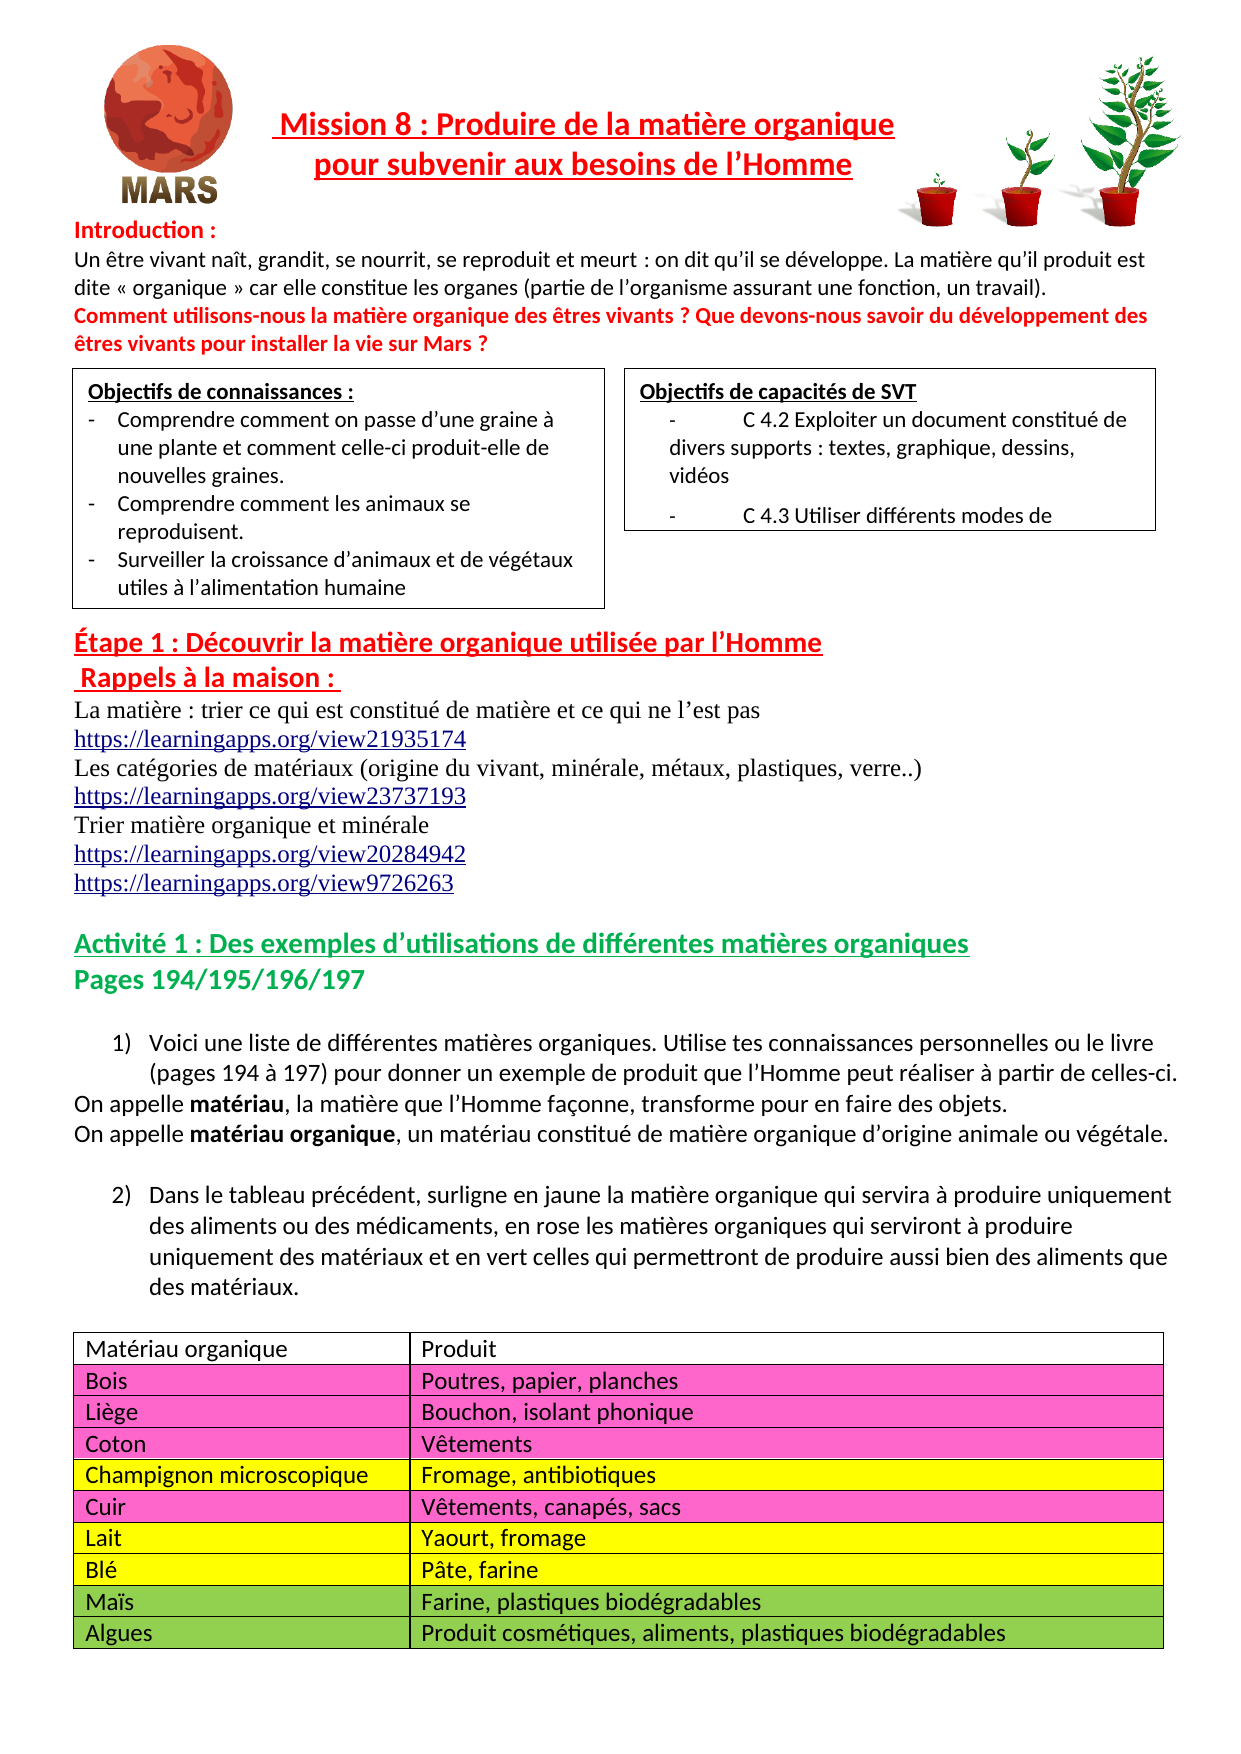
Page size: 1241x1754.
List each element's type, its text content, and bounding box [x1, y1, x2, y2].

table_header Produit [411, 1333, 1163, 1364]
text Un être vivant naît, grandit, se nourrit, se reproduit et meurt : on dit qu’il se développe. La matière qu’il produit est dite « organique » car elle constitue les organes (partie de l’organisme assurant une fonction, un travail). [74, 245, 1181, 301]
table_header Matériau organique [74, 1333, 409, 1364]
list Surveiller la croissance d’animaux et de végétaux utiles à l’alimentation humaine [88, 545, 589, 601]
text Objectifs de connaissances : [88, 377, 589, 405]
table_cell Bouchon, isolant phonique [411, 1396, 1163, 1427]
text On appelle matériau organique, un matériau constitué de matière organique d’origine animale ou végétale. [74, 1118, 1181, 1149]
list C 4.3 Utiliser différents modes de représentation formalisés : dessin, graphique [669, 501, 1140, 522]
table_cell Maïs [74, 1586, 409, 1616]
text Pages 194/195/196/197 [74, 961, 1181, 996]
text Rappels à la maison : [74, 659, 1181, 695]
table_cell Vêtements, canapés, sacs [411, 1491, 1163, 1522]
text https://learningapps.org/view20284942 [74, 839, 1181, 868]
table_cell Blé [74, 1554, 409, 1585]
text Mission 8 : Produire de la matière organique pour subvenir aux besoins de l’Homme [251, 102, 916, 184]
table_cell Liège [74, 1396, 409, 1427]
text La matière : trier ce qui est constitué de matière et ce qui ne l’est pas [74, 695, 1181, 724]
text Les catégories de matériaux (origine du vivant, minérale, métaux, plastiques, verre..) [74, 753, 1181, 781]
table_cell Cuir [74, 1491, 409, 1522]
table_cell Poutres, papier, planches [411, 1365, 1163, 1395]
list C 4.2 Exploiter un document constitué de divers supports : textes, graphique, dessins, vidéos [669, 405, 1140, 489]
table_cell Algues [74, 1617, 409, 1648]
table_cell Vêtements [411, 1428, 1163, 1458]
table_cell Champignon microscopique [74, 1460, 409, 1490]
table_cell Bois [74, 1365, 409, 1395]
text https://learningapps.org/view23737193 [74, 781, 1181, 810]
table_cell Fromage, antibiotiques [411, 1460, 1163, 1490]
list Comprendre comment les animaux se reproduisent. [88, 489, 589, 545]
text https://learningapps.org/view9726263 [74, 868, 1181, 896]
text Objectifs de capacités de SVT [639, 377, 1140, 405]
table_cell Yaourt, fromage [411, 1523, 1163, 1553]
list Voici une liste de différentes matières organiques. Utilise tes connaissances personnelles ou le livre (pages 194 à 197) pour donner un exemple de produit que l’Homme peut réaliser à partir de celles-ci. [111, 1027, 1181, 1088]
text On appelle matériau, la matière que l’Homme façonne, transforme pour en faire des objets. [74, 1088, 1181, 1118]
table_cell Coton [74, 1428, 409, 1458]
list Dans le tableau précédent, surligne en jaune la matière organique qui servira à produire uniquement des aliments ou des médicaments, en rose les matières organiques qui serviront à produire uniquement des matériaux et en vert celles qui permettront de produire aussi bien des aliments que des matériaux. [111, 1179, 1181, 1302]
text Activité 1 : Des exemples d’utilisations de différentes matières organiques [74, 925, 1181, 961]
table_cell Produit cosmétiques, aliments, plastiques biodégradables [411, 1617, 1163, 1648]
list Comprendre comment on passe d’une graine à une plante et comment celle-ci produit-elle de nouvelles graines. [88, 405, 589, 489]
text https://learningapps.org/view21935174 [74, 724, 1181, 753]
table_cell Lait [74, 1523, 409, 1553]
text Introduction : [74, 214, 1181, 245]
table_cell Farine, plastiques biodégradables [411, 1586, 1163, 1616]
text Étape 1 : Découvrir la matière organique utilisée par l’Homme [74, 624, 1181, 659]
text Trier matière organique et minérale [74, 810, 1181, 839]
table_cell Pâte, farine [411, 1554, 1163, 1585]
text Comment utilisons-nous la matière organique des êtres vivants ? Que devons-nous savoir du développement des êtres vivants pour installer la vie sur Mars ? [74, 301, 1181, 357]
